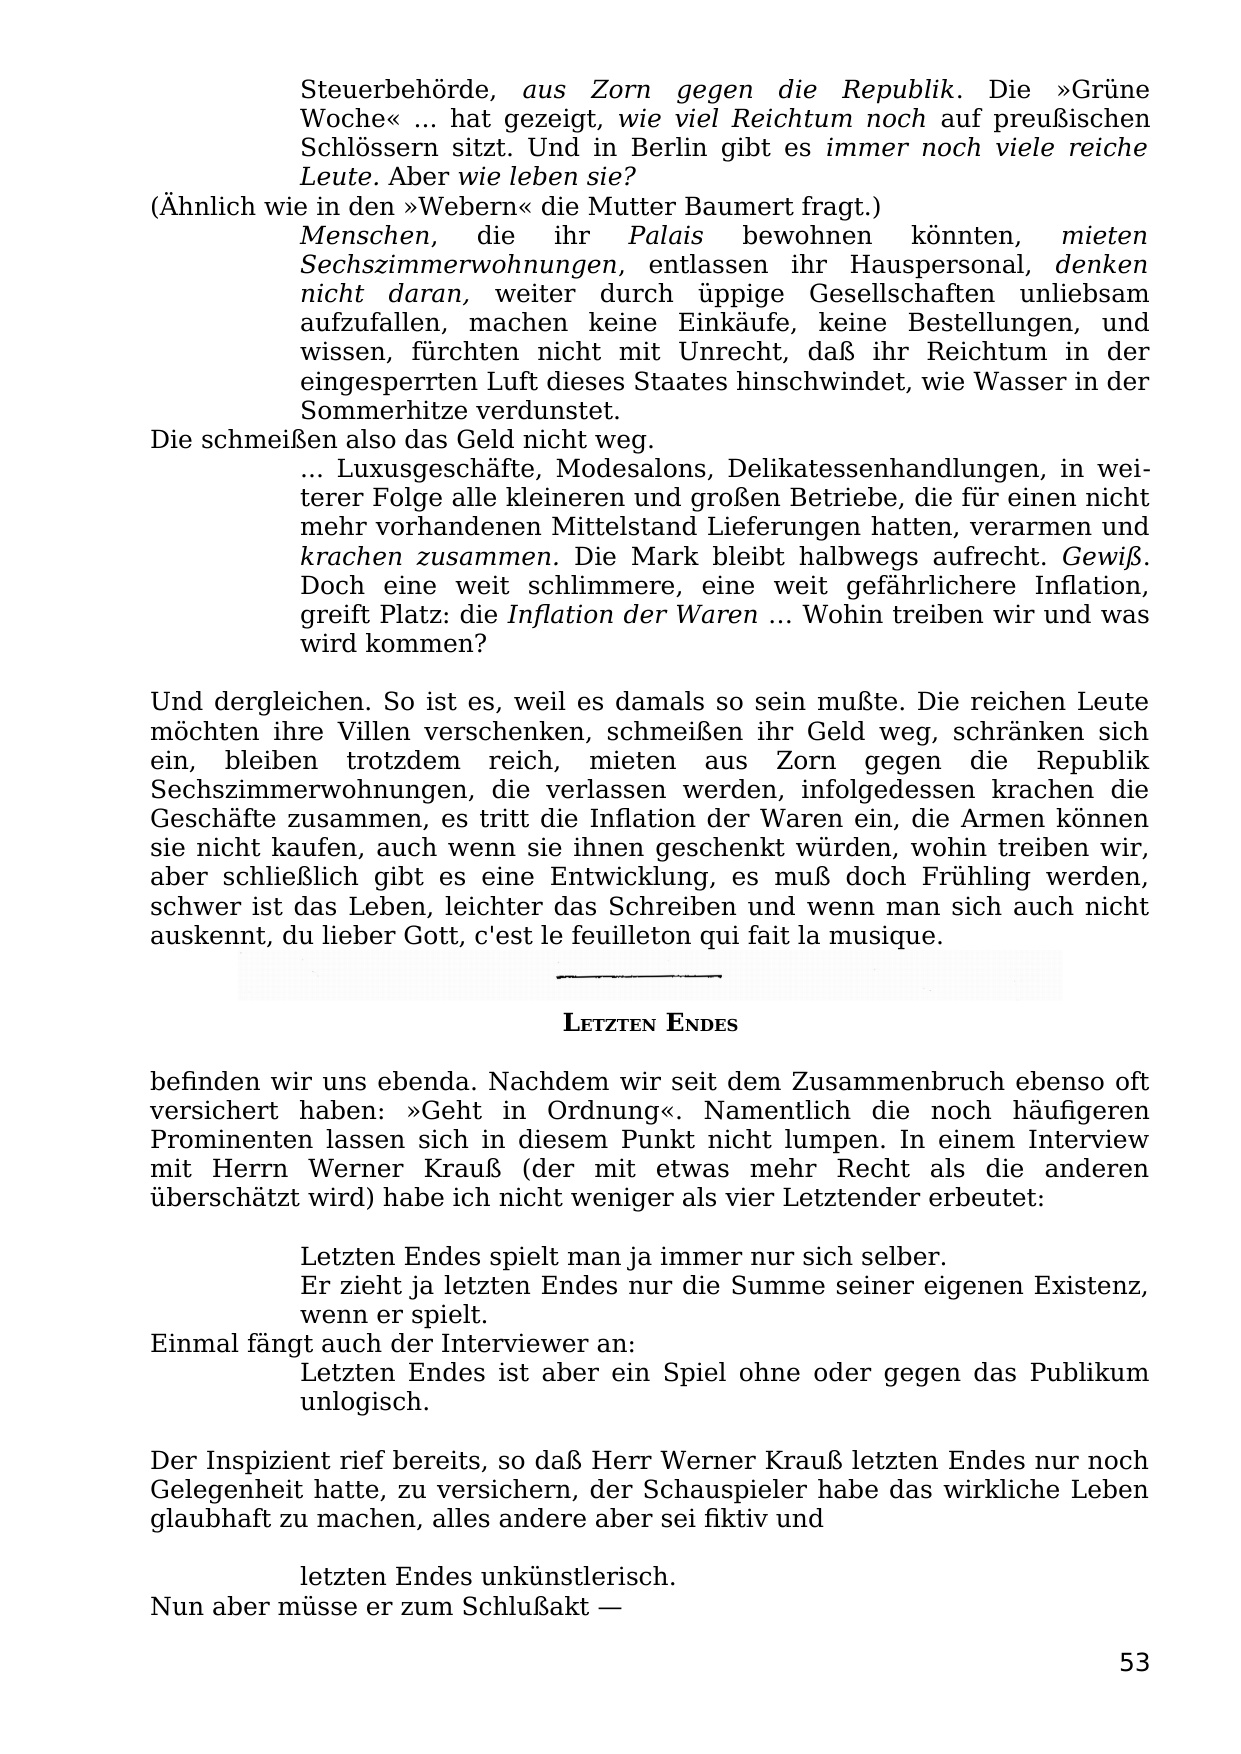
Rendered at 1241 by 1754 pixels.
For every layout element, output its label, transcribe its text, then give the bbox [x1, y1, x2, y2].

text Letzten Endes spielt man ja immer nur sich selber. [300, 1242, 1151, 1271]
text Menschen, die ihr Palais bewohnen könnten, mieten Sechszimmerwohnungen, entlassen ihr Hauspersonal, denken nicht daran, weiter durch üppige Gesellschaften unliebsam aufzufallen, machen keine Einkäufe, keine Bestellungen, und wissen, fürchten nicht mit Unrecht, daß ihr Reichtum in der eingesperrten Luft dieses Staates hinschwindet, wie Wasser in der Sommerhitze verdunstet. [300, 221, 1151, 425]
text Nun aber müsse er zum Schlußakt — [150, 1592, 1151, 1621]
picture [237, 950, 1063, 1001]
text Letzten Endes [150, 950, 1151, 1037]
text befinden wir uns ebenda. Nachdem wir seit dem Zusammenbruch ebenso oft versichert haben: »Geht in Ordnung«. Namentlich die noch häufigeren Prominenten lassen sich in diesem Punkt nicht lumpen. In einem Interview mit Herrn Werner Krauß (der mit etwas mehr Recht als die anderen überschätzt wird) habe ich nicht weniger als vier Letztender erbeutet: [150, 1067, 1151, 1212]
text (Ähnlich wie in den »Webern« die Mutter Baumert fragt.) [150, 192, 1151, 221]
text Einmal fängt auch der Interviewer an: [150, 1329, 1151, 1358]
text Er zieht ja letzten Endes nur die Summe seiner eigenen Existenz, wenn er spielt. [300, 1271, 1151, 1329]
text Und dergleichen. So ist es, weil es damals so sein mußte. Die reichen Leute möchten ihre Villen verschenken, schmeißen ihr Geld weg, schränken sich ein, bleiben trotzdem reich, mieten aus Zorn gegen die Republik Sechszimmerwohnungen, die verlassen werden, infolgedessen krachen die Geschäfte zusammen, es tritt die Inflation der Waren ein, die Armen können sie nicht kaufen, auch wenn sie ihnen geschenkt würden, wohin treiben wir, aber schließlich gibt es eine Entwicklung, es muß doch Frühling werden, schwer ist das Leben, leichter das Schreiben und wenn man sich auch nicht auskennt, du lieber Gott, c'est le feuilleton qui fait la musique. [150, 687, 1151, 950]
text Letzten Endes ist aber ein Spiel ohne oder gegen das Publikum unlogisch. [300, 1358, 1151, 1417]
text letzten Endes unkünstlerisch. [300, 1562, 1151, 1592]
text Steuerbehörde, aus Zorn gegen die Republik. Die »Grüne Woche« ... hat gezeigt, wie viel Reichtum noch auf preußischen Schlössern sitzt. Und in Berlin gibt es immer noch viele reiche Leute. Aber wie leben sie? [300, 75, 1151, 192]
text Der Inspizient rief bereits, so daß Herr Werner Krauß letzten Endes nur noch Gelegenheit hatte, zu versichern, der Schauspieler habe das wirkliche Leben glaubhaft zu machen, alles andere aber sei fiktiv und [150, 1446, 1151, 1533]
text ... Luxusgeschäfte, Modesalons, Delikatessenhandlungen, in wei­terer Folge alle kleineren und großen Betriebe, die für einen nicht mehr vorhandenen Mittelstand Lieferungen hatten, verarmen und krachen zusammen. Die Mark bleibt halbwegs aufrecht. Gewiß. Doch eine weit schlimmere, eine weit gefährlichere Inflation, greift Platz: die Inflation der Waren … Wohin treiben wir und was wird kommen? [300, 454, 1151, 658]
text Die schmeißen also das Geld nicht weg. [150, 425, 1151, 454]
